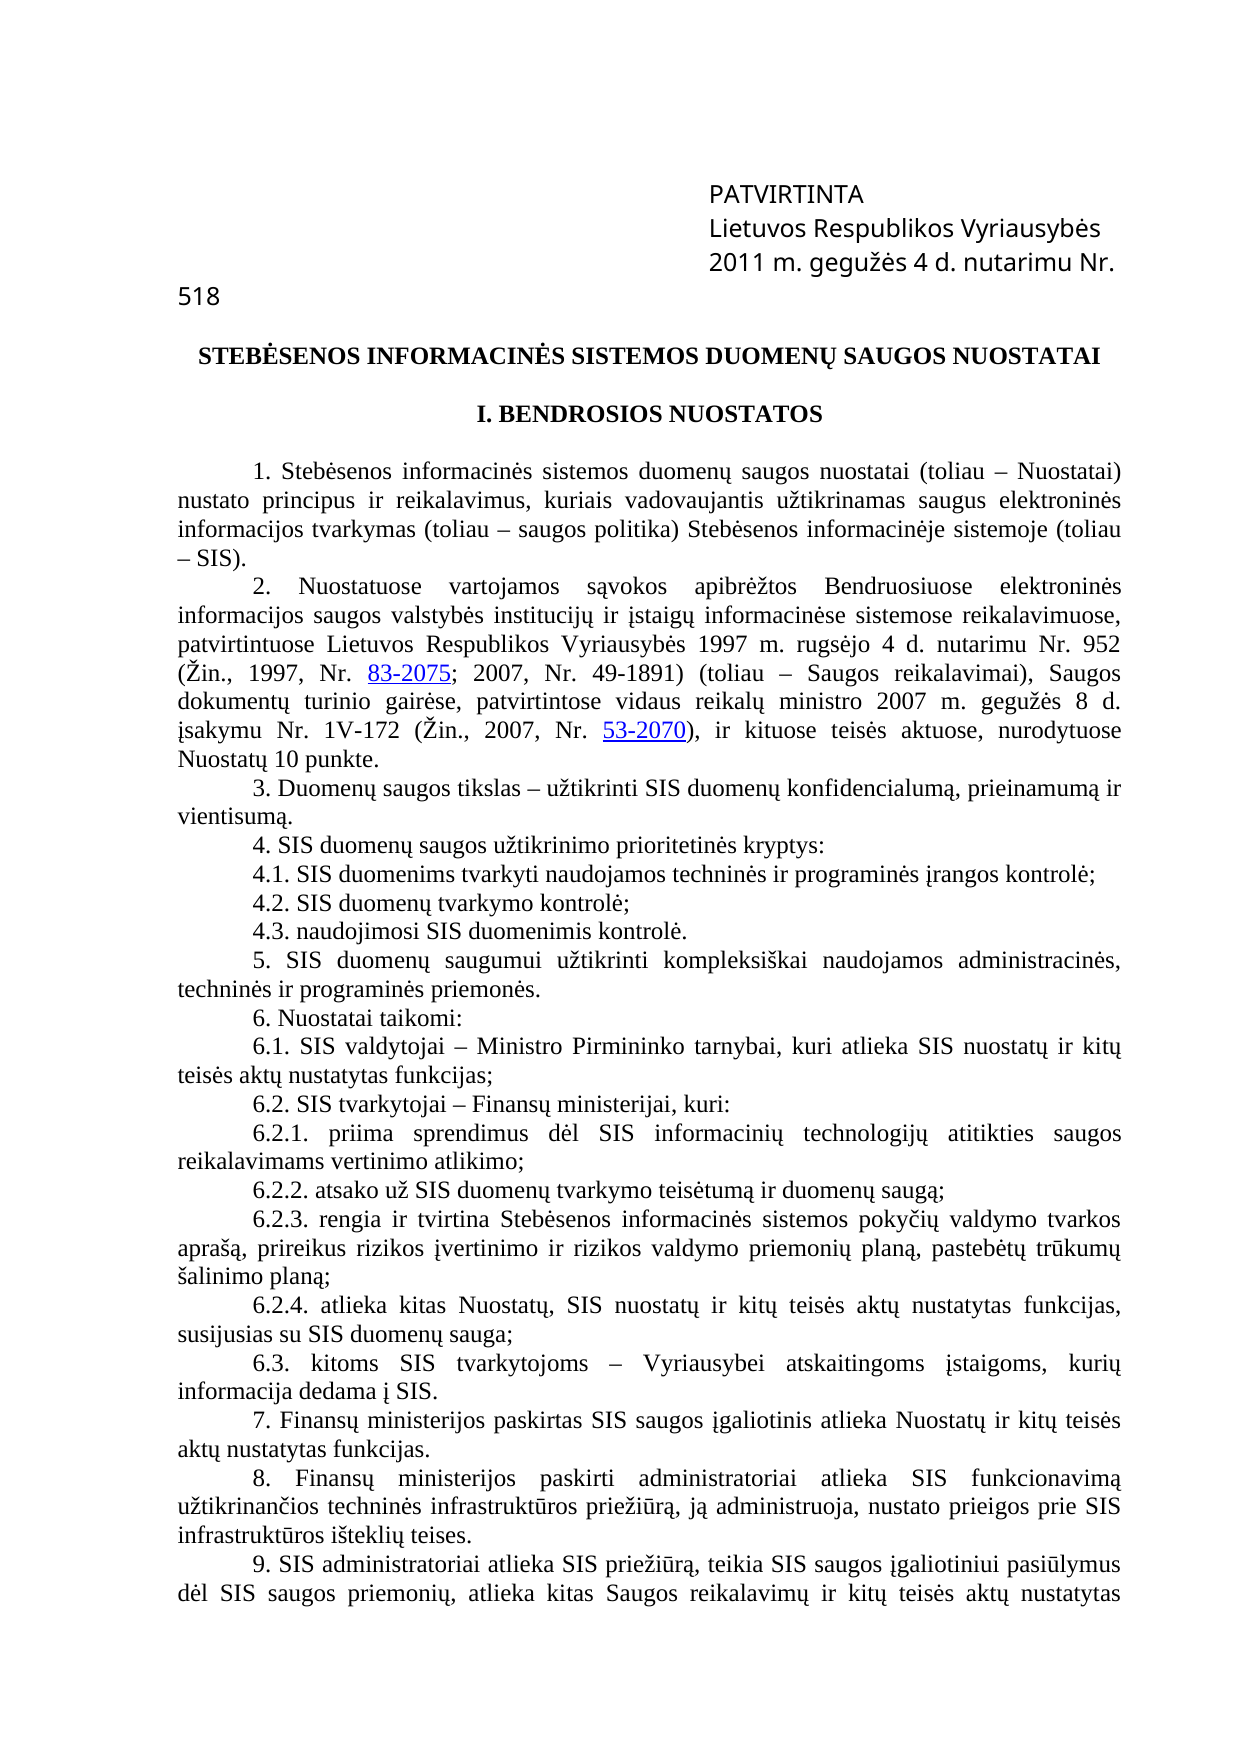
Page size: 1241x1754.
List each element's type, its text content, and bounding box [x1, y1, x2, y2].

text 5. SIS duomenų saugumui užtikrinti kompleksiškai naudojamos administracinės, techninės ir programinės priemonės. [177, 945, 1122, 1003]
text Patvirtinta [177, 176, 1122, 210]
text 3. Duomenų saugos tikslas – užtikrinti SIS duomenų konfidencialumą, prieinamumą ir vientisumą. [177, 773, 1122, 830]
text 4.2. SIS duomenų tvarkymo kontrolė; [177, 888, 1122, 916]
text 1. Stebėsenos informacinės sistemos duomenų saugos nuostatai (toliau – Nuostatai) nustato principus ir reikalavimus, kuriais vadovaujantis užtikrinamas saugus elektroninės informacijos tvarkymas (toliau – saugos politika) Stebėsenos informacinėje sistemoje (toliau – SIS). [177, 456, 1122, 571]
text 7. Finansų ministerijos paskirtas SIS saugos įgaliotinis atlieka Nuostatų ir kitų teisės aktų nustatytas funkcijas. [177, 1405, 1122, 1463]
text STEBĖSENOS INFORMACINĖS SISTEMOS DUOMENŲ SAUGOS NUOSTATAI [177, 341, 1122, 370]
text 2. Nuostatuose vartojamos sąvokos apibrėžtos Bendruosiuose elektroninės informacijos saugos valstybės institucijų ir įstaigų informacinėse sistemose reikalavimuose, patvirtintuose Lietuvos Respublikos Vyriausybės 1997 m. rugsėjo 4 d. nutarimu Nr. 952 (Žin., 1997, Nr. 83-2075; 2007, Nr. 49-1891) (toliau – Saugos reikalavimai), Saugos dokumentų turinio gairėse, patvirtintose vidaus reikalų ministro 2007 m. gegužės 8 d. įsakymu Nr. 1V-172 (Žin., 2007, Nr. 53-2070), ir kituose teisės aktuose, nurodytuose Nuostatų 10 punkte. [177, 571, 1122, 773]
text 6.2.4. atlieka kitas Nuostatų, SIS nuostatų ir kitų teisės aktų nustatytas funkcijas, susijusias su SIS duomenų sauga; [177, 1290, 1122, 1348]
text I. BENDROSIOS NUOSTATOS [177, 399, 1122, 428]
text 4. SIS duomenų saugos užtikrinimo prioritetinės kryptys: [177, 830, 1122, 859]
text 9. SIS administratoriai atlieka SIS priežiūrą, teikia SIS saugos įgaliotiniui pasiūlymus dėl SIS saugos priemonių, atlieka kitas Saugos reikalavimų ir kitų teisės aktų nustatytas [177, 1549, 1122, 1606]
text 6. Nuostatai taikomi: [177, 1003, 1122, 1031]
text 6.2.1. priima sprendimus dėl SIS informacinių technologijų atitikties saugos reikalavimams vertinimo atlikimo; [177, 1118, 1122, 1175]
text 2011 m. gegužės 4 d. nutarimu Nr. 518 [177, 244, 1122, 313]
text 4.1. SIS duomenims tvarkyti naudojamos techninės ir programinės įrangos kontrolė; [177, 859, 1122, 888]
text Lietuvos Respublikos Vyriausybės [177, 210, 1122, 244]
text 4.3. naudojimosi SIS duomenimis kontrolė. [177, 916, 1122, 945]
text 6.2.2. atsako už SIS duomenų tvarkymo teisėtumą ir duomenų saugą; [177, 1175, 1122, 1204]
text 6.2. SIS tvarkytojai – Finansų ministerijai, kuri: [177, 1089, 1122, 1118]
text 6.1. SIS valdytojai – Ministro Pirmininko tarnybai, kuri atlieka SIS nuostatų ir kitų teisės aktų nustatytas funkcijas; [177, 1031, 1122, 1089]
text 8. Finansų ministerijos paskirti administratoriai atlieka SIS funkcionavimą užtikrinančios techninės infrastruktūros priežiūrą, ją administruoja, nustato prieigos prie SIS infrastruktūros išteklių teises. [177, 1463, 1122, 1549]
text 6.2.3. rengia ir tvirtina Stebėsenos informacinės sistemos pokyčių valdymo tvarkos aprašą, prireikus rizikos įvertinimo ir rizikos valdymo priemonių planą, pastebėtų trūkumų šalinimo planą; [177, 1204, 1122, 1290]
text 6.3. kitoms SIS tvarkytojoms – Vyriausybei atskaitingoms įstaigoms, kurių informacija dedama į SIS. [177, 1348, 1122, 1405]
